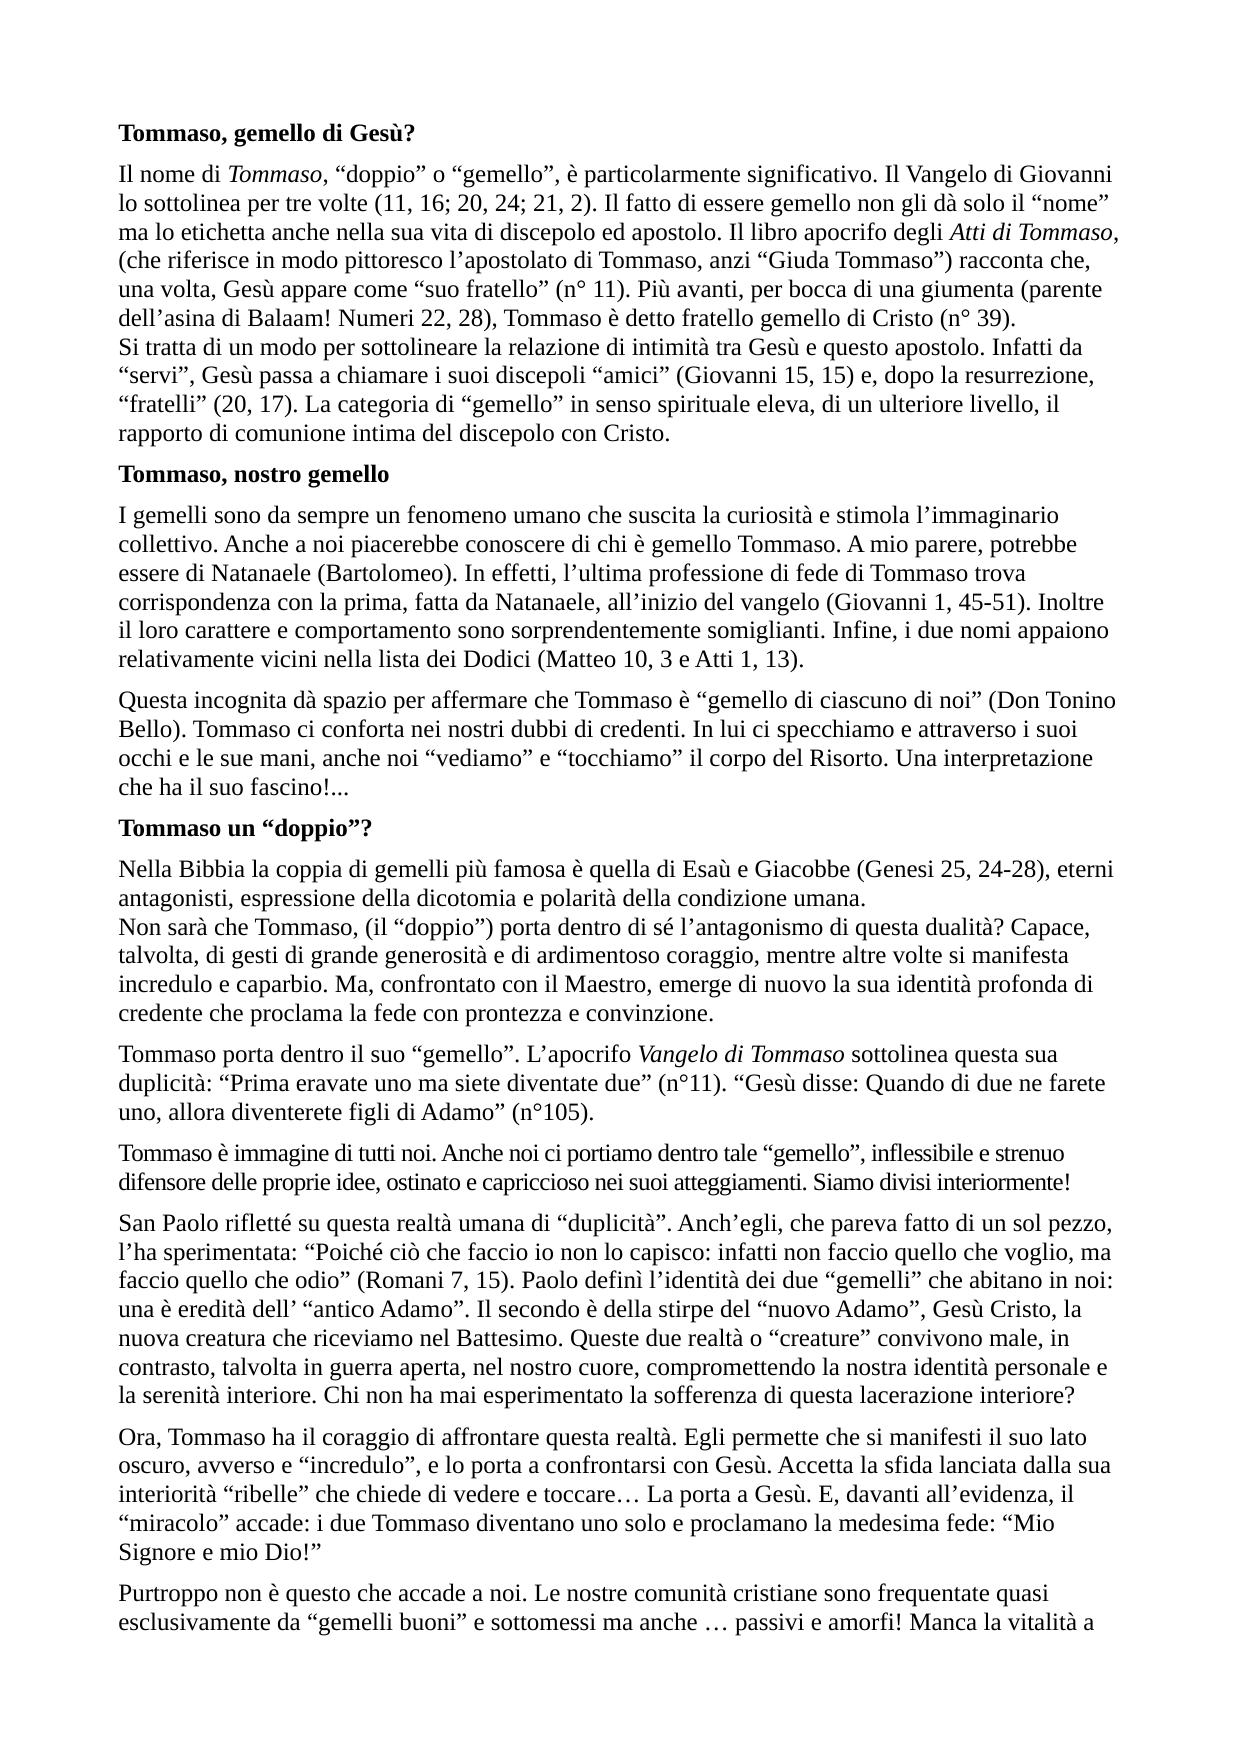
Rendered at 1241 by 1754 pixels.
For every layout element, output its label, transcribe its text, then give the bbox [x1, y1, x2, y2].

text Ora, Tommaso ha il coraggio di affrontare questa realtà. Egli permette che si manifesti il suo lato oscuro, avverso e “incredulo”, e lo porta a confrontarsi con Gesù. Accetta la sfida lanciata dalla sua interiorità “ribelle” che chiede di vedere e toccare… La porta a Gesù. E, davanti all’evidenza, il “miracolo” accade: i due Tommaso diventano uno solo e proclamano la medesima fede: “Mio Signore e mio Dio!” [118, 1422, 1122, 1566]
text I gemelli sono da sempre un fenomeno umano che suscita la curiosità e stimola l’immaginario collettivo. Anche a noi piacerebbe conoscere di chi è gemello Tommaso. A mio parere, potrebbe essere di Natanaele (Bartolomeo). In effetti, l’ultima professione di fede di Tommaso trova corrispondenza con la prima, fatta da Natanaele, all’inizio del vangelo (Giovanni 1, 45-51). Inoltre il loro carattere e comportamento sono sorprendentemente somiglianti. Infine, i due nomi appaiono relativamente vicini nella lista dei Dodici (Matteo 10, 3 e Atti 1, 13). [118, 501, 1122, 673]
text Tommaso, nostro gemello [118, 459, 1122, 488]
text Tommaso porta dentro il suo “gemello”. L’apocrifo Vangelo di Tommaso sottolinea questa sua duplicità: “Prima eravate uno ma siete diventate due” (n°11). “Gesù disse: Quando di due ne farete uno, allora diventerete figli di Adamo” (n°105). [118, 1039, 1122, 1126]
text Purtroppo non è questo che accade a noi. Le nostre comunità cristiane sono frequentate quasi esclusivamente da “gemelli buoni” e sottomessi ma anche … passivi e amorfi! Manca la vitalità a [118, 1578, 1122, 1636]
text Nella Bibbia la coppia di gemelli più famosa è quella di Esaù e Giacobbe (Genesi 25, 24-28), eterni antagonisti, espressione della dicotomia e polarità della condizione umana. Non sarà che Tommaso, (il “doppio”) porta dentro di sé l’antagonismo di questa dualità? Capace, talvolta, di gesti di grande generosità e di ardimentoso coraggio, mentre altre volte si manifesta incredulo e caparbio. Ma, confrontato con il Maestro, emerge di nuovo la sua identità profonda di credente che proclama la fede con prontezza e convinzione. [118, 854, 1122, 1027]
text Questa incognita dà spazio per affermare che Tommaso è “gemello di ciascuno di noi” (Don Tonino Bello). Tommaso ci conforta nei nostri dubbi di credenti. In lui ci specchiamo e attraverso i suoi occhi e le sue mani, anche noi “vediamo” e “tocchiamo” il corpo del Risorto. Una interpretazione che ha il suo fascino!... [118, 686, 1122, 801]
text Tommaso un “doppio”? [118, 813, 1122, 842]
text Il nome di Tommaso, “doppio” o “gemello”, è particolarmente significativo. Il Vangelo di Giovanni lo sottolinea per tre volte (11, 16; 20, 24; 21, 2). Il fatto di essere gemello non gli dà solo il “nome” ma lo etichetta anche nella sua vita di discepolo ed apostolo. Il libro apocrifo degli Atti di Tommaso, (che riferisce in modo pittoresco l’apostolato di Tommaso, anzi “Giuda Tommaso”) racconta che, una volta, Gesù appare come “suo fratello” (n° 11). Più avanti, per bocca di una giumenta (parente dell’asina di Balaam! Numeri 22, 28), Tommaso è detto fratello gemello di Cristo (n° 39). Si tratta di un modo per sottolineare la relazione di intimità tra Gesù e questo apostolo. Infatti da “servi”, Gesù passa a chiamare i suoi discepoli “amici” (Giovanni 15, 15) e, dopo la resurrezione, “fratelli” (20, 17). La categoria di “gemello” in senso spirituale eleva, di un ulteriore livello, il rapporto di comunione intima del discepolo con Cristo. [118, 159, 1122, 447]
text Tommaso, gemello di Gesù? [118, 118, 1122, 147]
text Tommaso è immagine di tutti noi. Anche noi ci portiamo dentro tale “gemello”, inflessibile e strenuo difensore delle proprie idee, ostinato e capriccioso nei suoi atteggiamenti. Siamo divisi interiormente! [118, 1138, 1122, 1196]
text San Paolo rifletté su questa realtà umana di “duplicità”. Anch’egli, che pareva fatto di un sol pezzo, l’ha sperimentata: “Poiché ciò che faccio io non lo capisco: infatti non faccio quello che voglio, ma faccio quello che odio” (Romani 7, 15). Paolo definì l’identità dei due “gemelli” che abitano in noi: una è eredità dell’ “antico Adamo”. Il secondo è della stirpe del “nuovo Adamo”, Gesù Cristo, la nuova creatura che riceviamo nel Battesimo. Queste due realtà o “creature” convivono male, in contrasto, talvolta in guerra aperta, nel nostro cuore, compromettendo la nostra identità personale e la serenità interiore. Chi non ha mai esperimentato la sofferenza di questa lacerazione interiore? [118, 1208, 1122, 1409]
